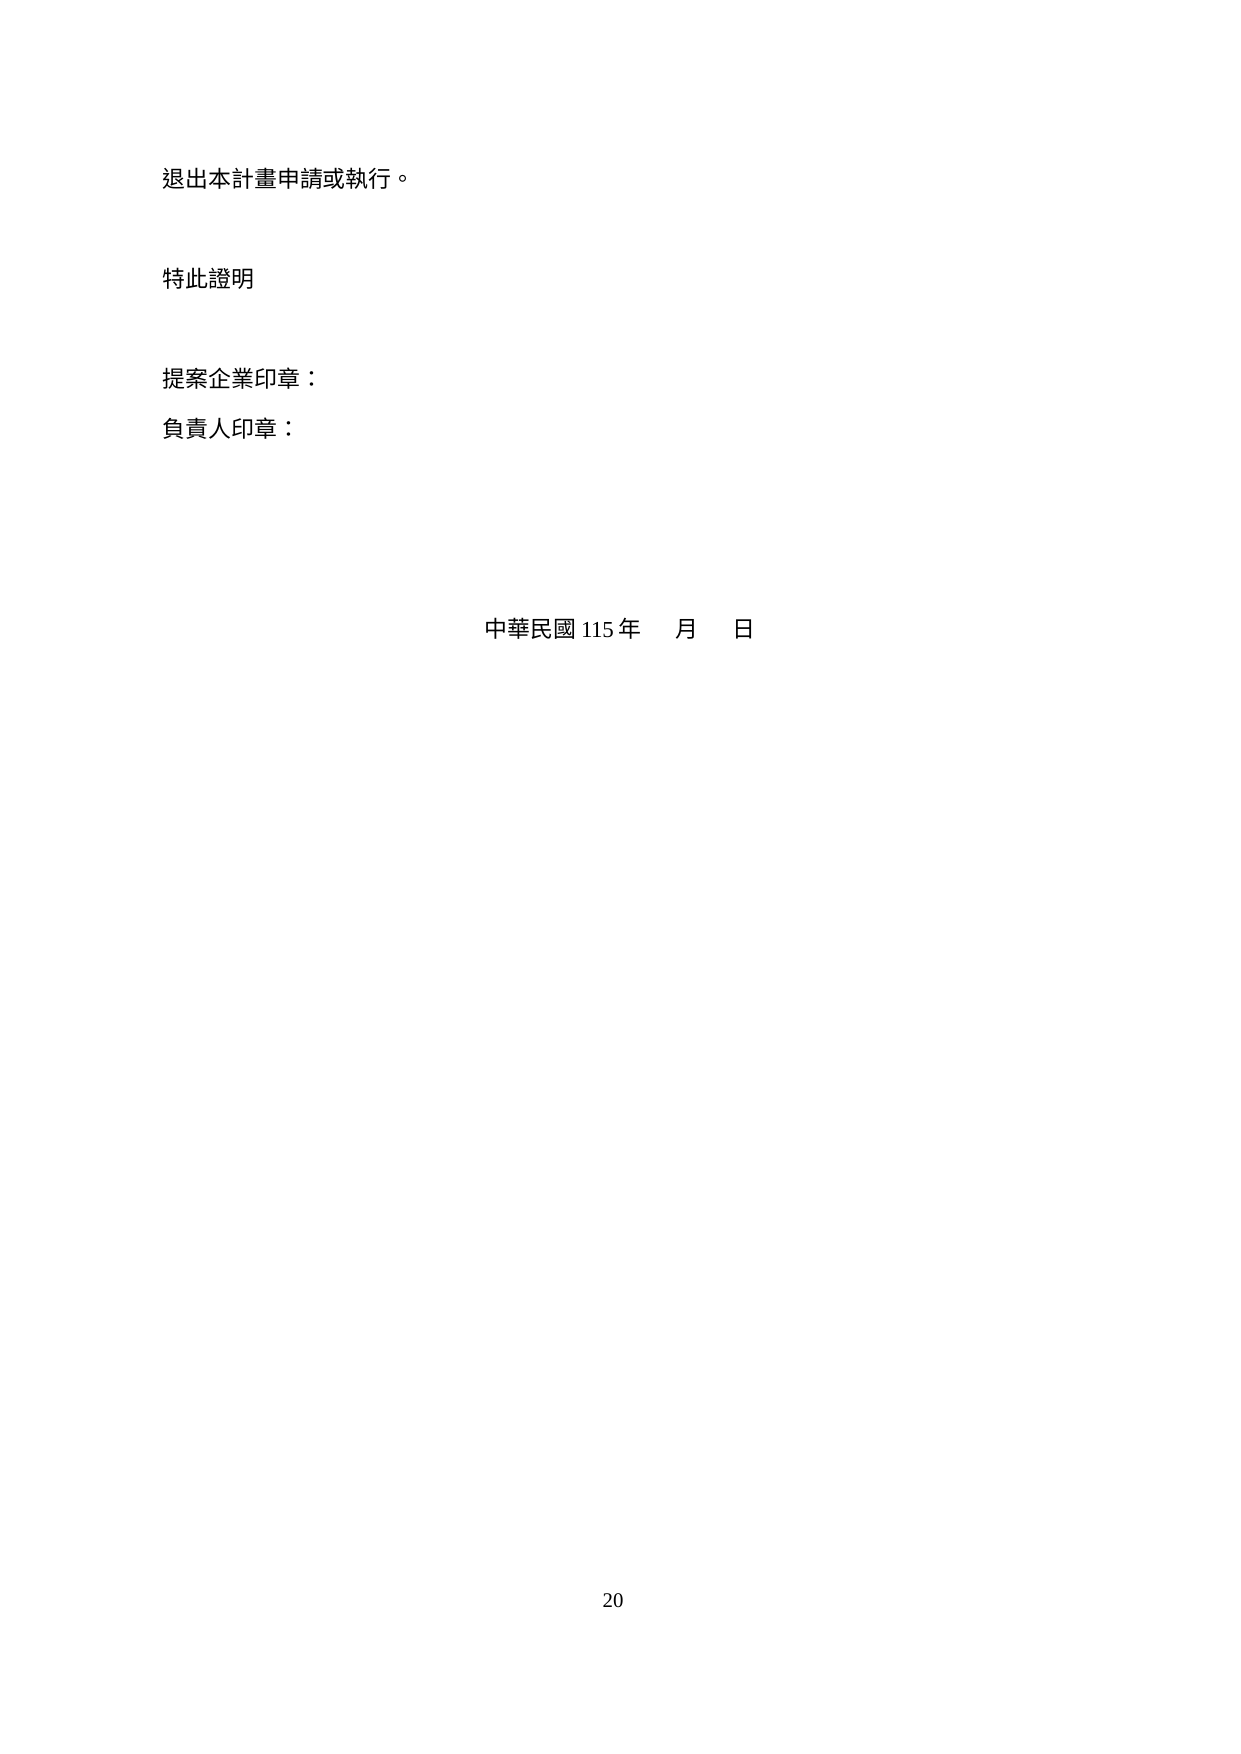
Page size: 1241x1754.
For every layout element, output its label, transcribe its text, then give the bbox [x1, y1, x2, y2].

text 特此證明 [162, 248, 1078, 298]
text 中華民國115年 月 日 [162, 598, 1078, 648]
text 退出本計畫申請或執行。 [162, 148, 1078, 198]
text 提案企業印章： [162, 348, 1078, 398]
text 負責人印章： [162, 398, 1078, 448]
